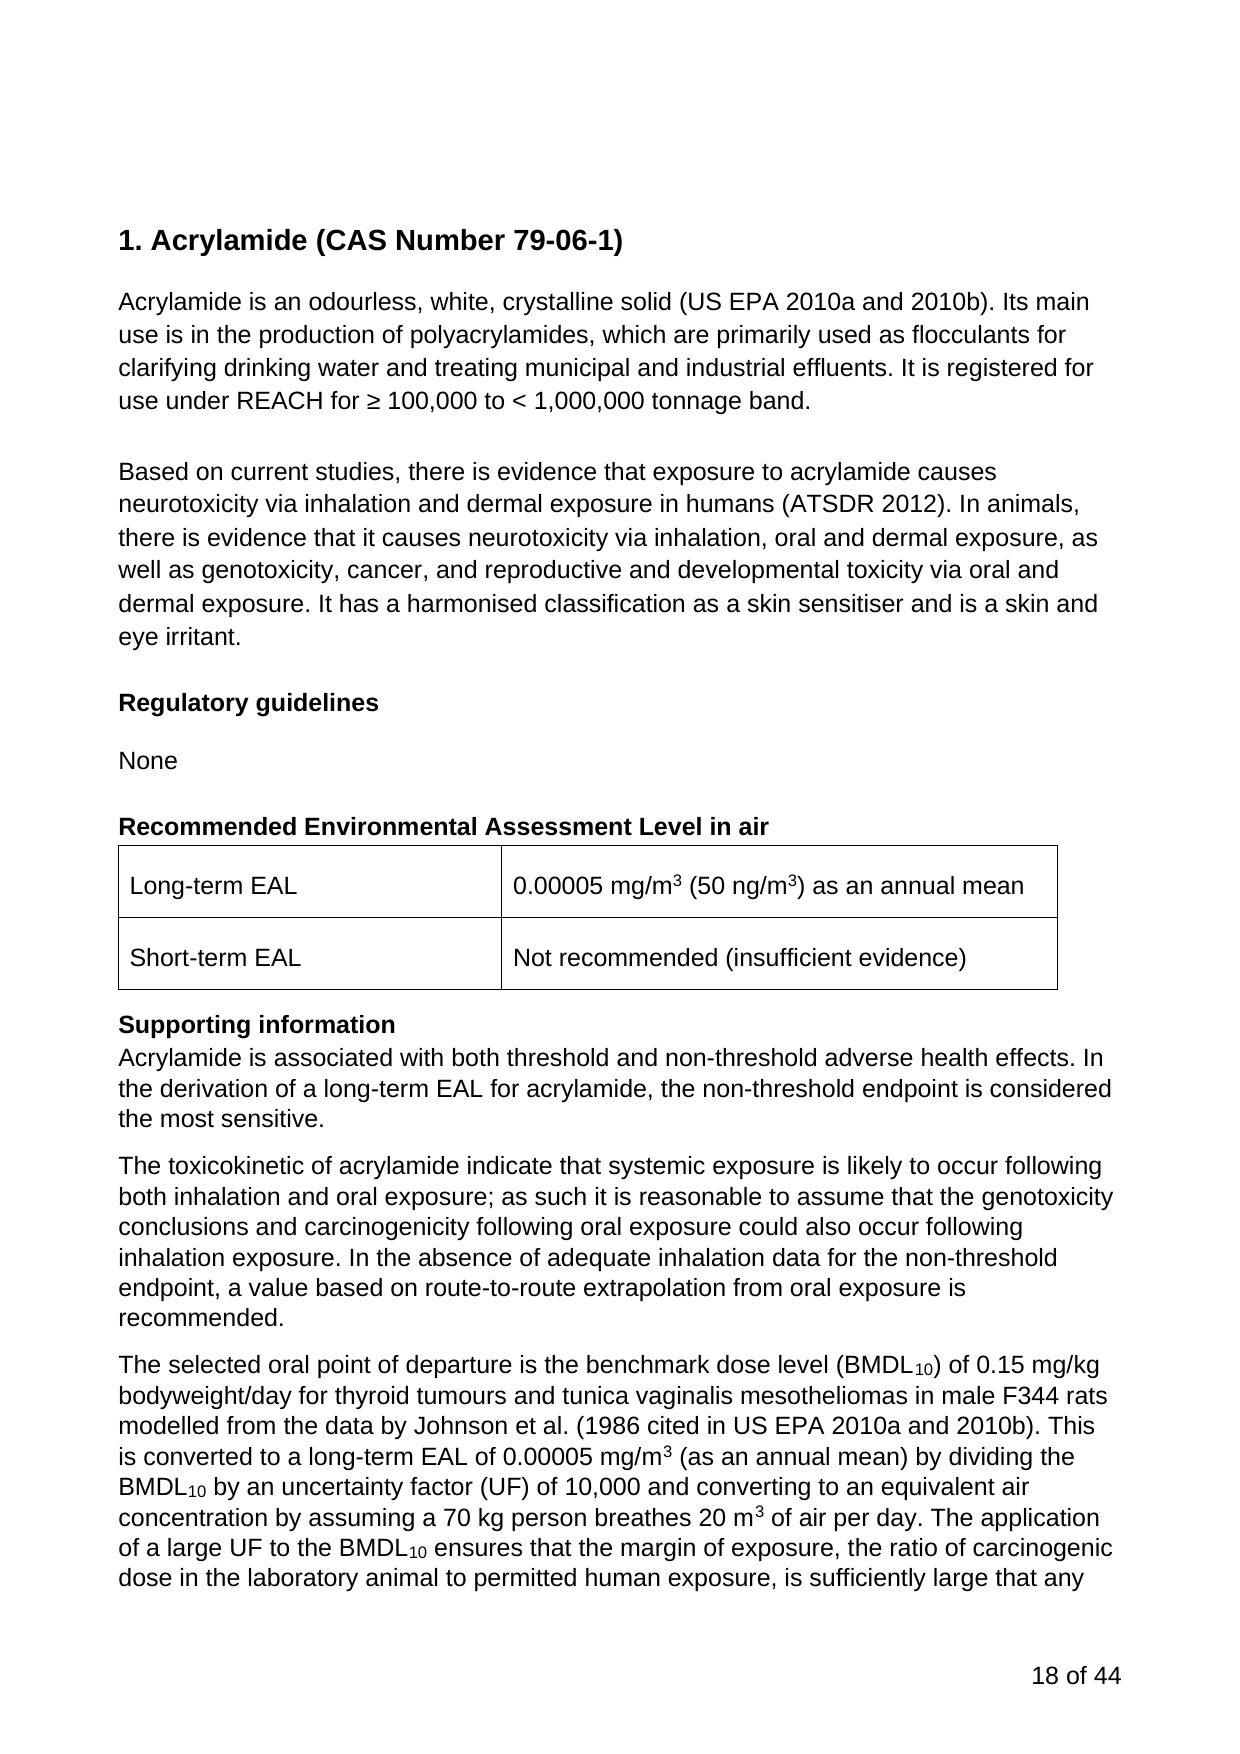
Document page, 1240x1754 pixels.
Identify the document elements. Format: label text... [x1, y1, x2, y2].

table_cell Short-term EAL [119, 918, 501, 988]
table_cell Not recommended (insufficient evidence) [502, 918, 1057, 988]
text The selected oral point of departure is the benchmark dose level (BMDL10) of 0.15 mg/kg bodyweight/day for thyroid tumours and tunica vaginalis mesotheliomas in male F344 rats modelled from the data by Johnson et al. (1986 cited in US EPA 2010a and 2010b). This is converted to a long-term EAL of 0.00005 mg/m3 (as an annual mean) by dividing the BMDL10 by an uncertainty factor (UF) of 10,000 and converting to an equivalent air concentration by assuming a 70 kg person breathes 20 m3 of air per day. The application of a large UF to the BMDL10 ensures that the margin of exposure, the ratio of carcinogenic dose in the laboratory animal to permitted human exposure, is sufficiently large that any [118, 1350, 1121, 1592]
table_header Long-term EAL [119, 846, 501, 917]
subtitle Supporting information [118, 1010, 1121, 1039]
subtitle 1. Acrylamide (CAS Number 79-06-1) [118, 223, 1121, 257]
text The toxicokinetic of acrylamide indicate that systemic exposure is likely to occur following both inhalation and oral exposure; as such it is reasonable to assume that the genotoxicity conclusions and carcinogenicity following oral exposure could also occur following inhalation exposure. In the absence of adequate inhalation data for the non-threshold endpoint, a value based on route-to-route extrapolation from oral exposure is recommended. [118, 1151, 1121, 1332]
text Acrylamide is an odourless, white, crystalline solid (US EPA 2010a and 2010b). Its main use is in the production of polyacrylamides, which are primarily used as flocculants for clarifying drinking water and treating municipal and industrial effluents. It is registered for use under REACH for ≥ 100,000 to < 1,000,000 tonnage band. [118, 287, 1121, 415]
text None [118, 746, 1121, 775]
subtitle Regulatory guidelines [118, 688, 1121, 717]
text Acrylamide is associated with both threshold and non-threshold adverse health effects. In the derivation of a long-term EAL for acrylamide, the non-threshold endpoint is considered the most sensitive. [118, 1043, 1121, 1133]
table_header 0.00005 mg/m3 (50 ng/m3) as an annual mean [502, 846, 1057, 917]
subtitle Recommended Environmental Assessment Level in air [118, 812, 1121, 841]
text Based on current studies, there is evidence that exposure to acrylamide causes neurotoxicity via inhalation and dermal exposure in humans (ATSDR 2012). In animals, there is evidence that it causes neurotoxicity via inhalation, oral and dermal exposure, as well as genotoxicity, cancer, and reproductive and developmental toxicity via oral and dermal exposure. It has a harmonised classification as a skin sensitiser and is a skin and eye irritant. [118, 456, 1121, 650]
